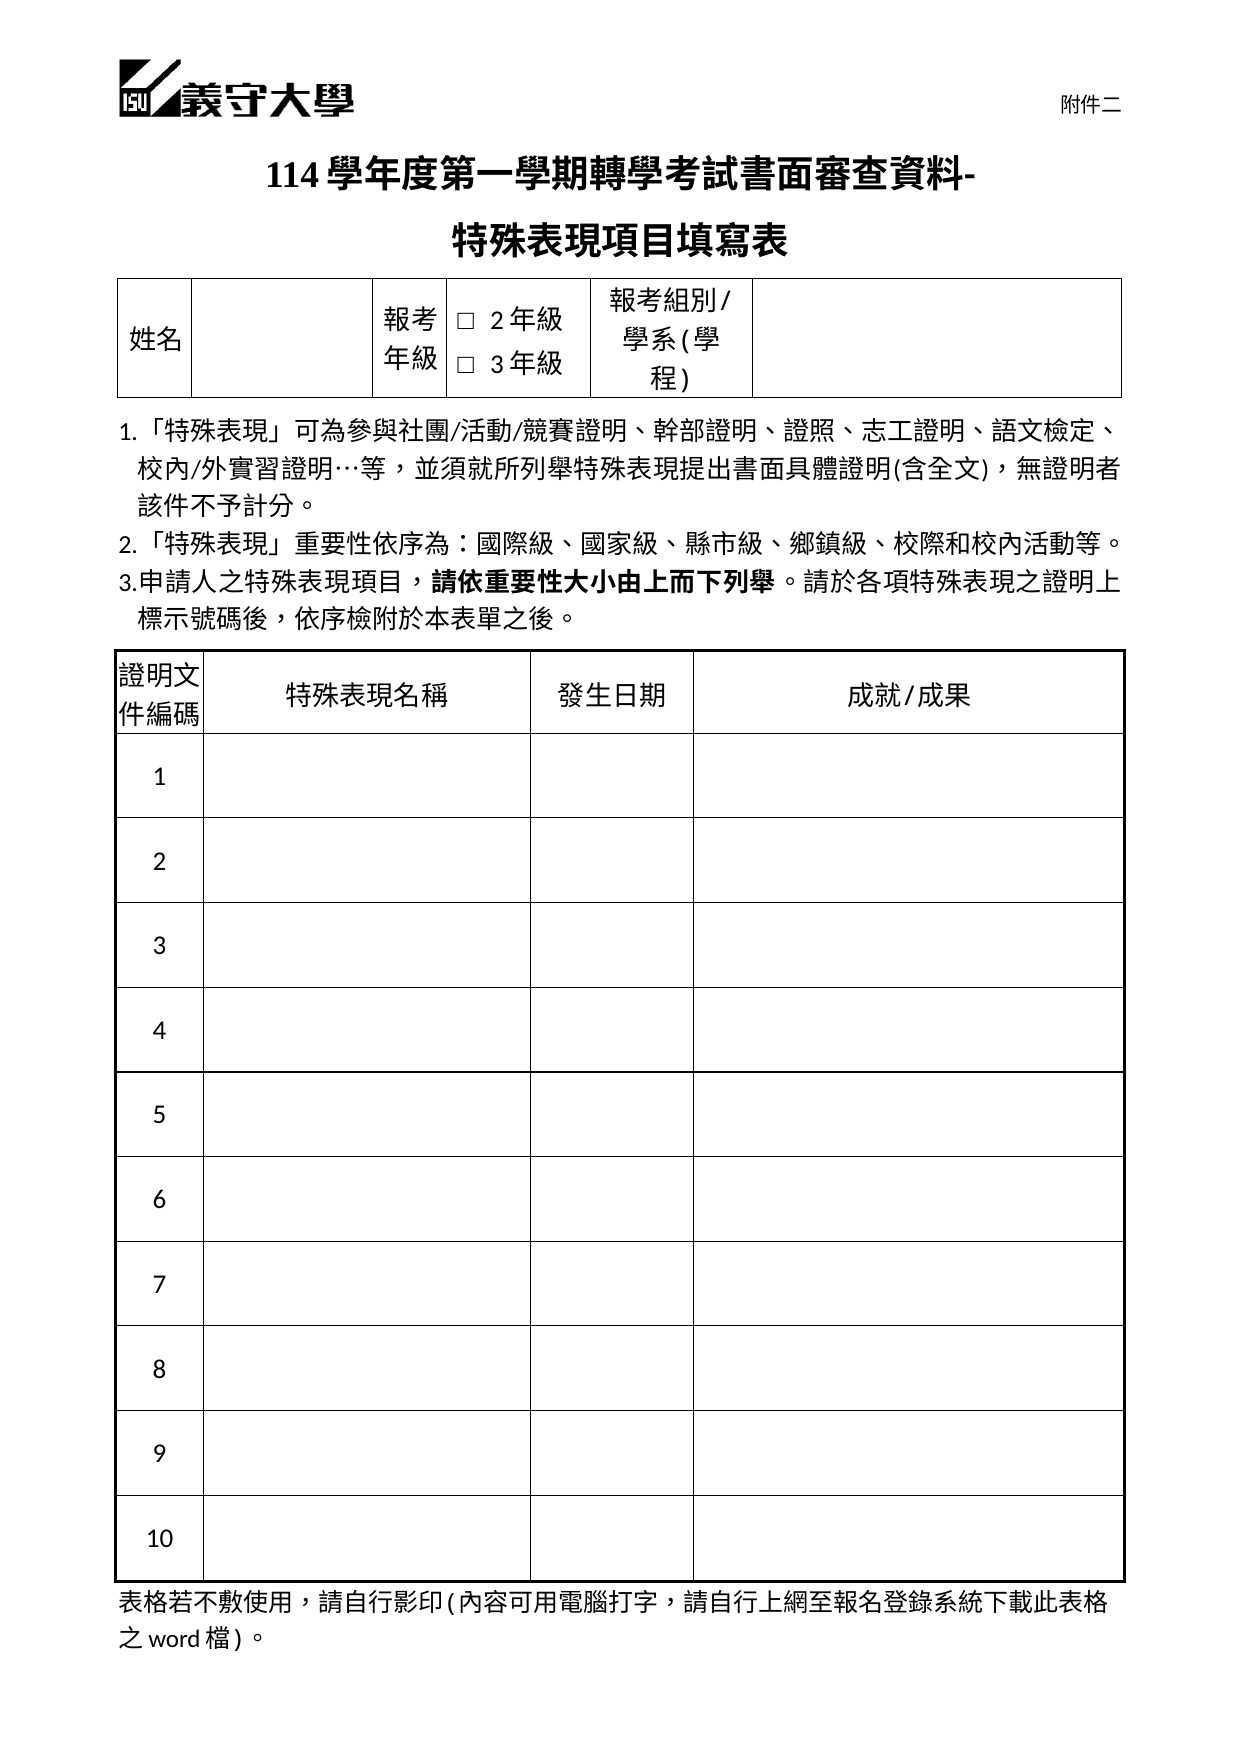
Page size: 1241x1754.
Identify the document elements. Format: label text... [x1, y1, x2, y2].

table_cell [204, 1326, 530, 1410]
table_cell 6 [117, 1157, 203, 1241]
table_cell [694, 1242, 1123, 1325]
table_header [192, 279, 372, 397]
table_cell [531, 1496, 693, 1579]
table_header □ 2年級 □ 3年級 [447, 279, 590, 397]
table_header 特殊表現名稱 [204, 652, 530, 733]
text 2.「特殊表現」重要性依序為：國際級、國家級、縣市級、鄉鎮級、校際和校內活動等。 [118, 523, 1122, 561]
table_cell 2 [117, 818, 203, 902]
table_header 發生日期 [531, 652, 693, 733]
table_cell [204, 988, 530, 1071]
table_cell [204, 1073, 530, 1156]
table_cell [531, 1326, 693, 1410]
table_cell 1 [117, 734, 203, 817]
table_header 姓名 [118, 279, 191, 397]
text 表格若不敷使用，請自行影印(內容可用電腦打字，請自行上網至報名登錄系統下載此表格之word檔)。 [118, 1583, 1122, 1655]
table_cell [694, 734, 1123, 817]
table_cell [531, 1242, 693, 1325]
table_cell [531, 903, 693, 987]
table_header 報考組別/學系(學程) [591, 279, 752, 397]
table_cell 10 [117, 1496, 203, 1579]
table_cell [204, 818, 530, 902]
table_cell [694, 1326, 1123, 1410]
table_cell [694, 1157, 1123, 1241]
table_cell [531, 1073, 693, 1156]
table_cell [531, 1411, 693, 1495]
table_cell [694, 988, 1123, 1071]
subtitle 附件二 [118, 89, 1122, 119]
table_cell [204, 734, 530, 817]
table_cell [694, 1496, 1123, 1579]
table_header 成就/成果 [694, 652, 1123, 733]
table_cell [204, 1496, 530, 1579]
table_cell [694, 818, 1123, 902]
table_cell [531, 818, 693, 902]
table_cell [531, 1157, 693, 1241]
table_cell [694, 1411, 1123, 1495]
text 1.「特殊表現」可為參與社團/活動/競賽證明、幹部證明、證照、志工證明、語文檢定、校內/外實習證明…等，並須就所列舉特殊表現提出書面具體證明(含全文)，無證明者該件不予計分。 [118, 410, 1122, 523]
table_cell 8 [117, 1326, 203, 1410]
table_cell [204, 1411, 530, 1495]
table_cell 5 [117, 1073, 203, 1156]
table_cell [531, 734, 693, 817]
table_header 報考 年級 [373, 279, 446, 397]
table_cell 9 [117, 1411, 203, 1495]
text 3.申請人之特殊表現頊目，請依重要性大小由上而下列舉。請於各項特殊表現之證明上標示號碼後，依序檢附於本表單之後。 [118, 561, 1122, 636]
table_cell [204, 903, 530, 987]
table_cell 4 [117, 988, 203, 1071]
table_cell [531, 988, 693, 1071]
table_cell [694, 1073, 1123, 1156]
table_cell [204, 1157, 530, 1241]
text 114學年度第一學期轉學考試書面審查資料- [118, 144, 1122, 198]
table_header 證明文件編碼 [117, 652, 203, 733]
table_cell 7 [117, 1242, 203, 1325]
table_cell 3 [117, 903, 203, 987]
text 特殊表現項目填寫表 [118, 211, 1122, 265]
table_cell [694, 903, 1123, 987]
table_header [753, 279, 1121, 397]
table_cell [204, 1242, 530, 1325]
